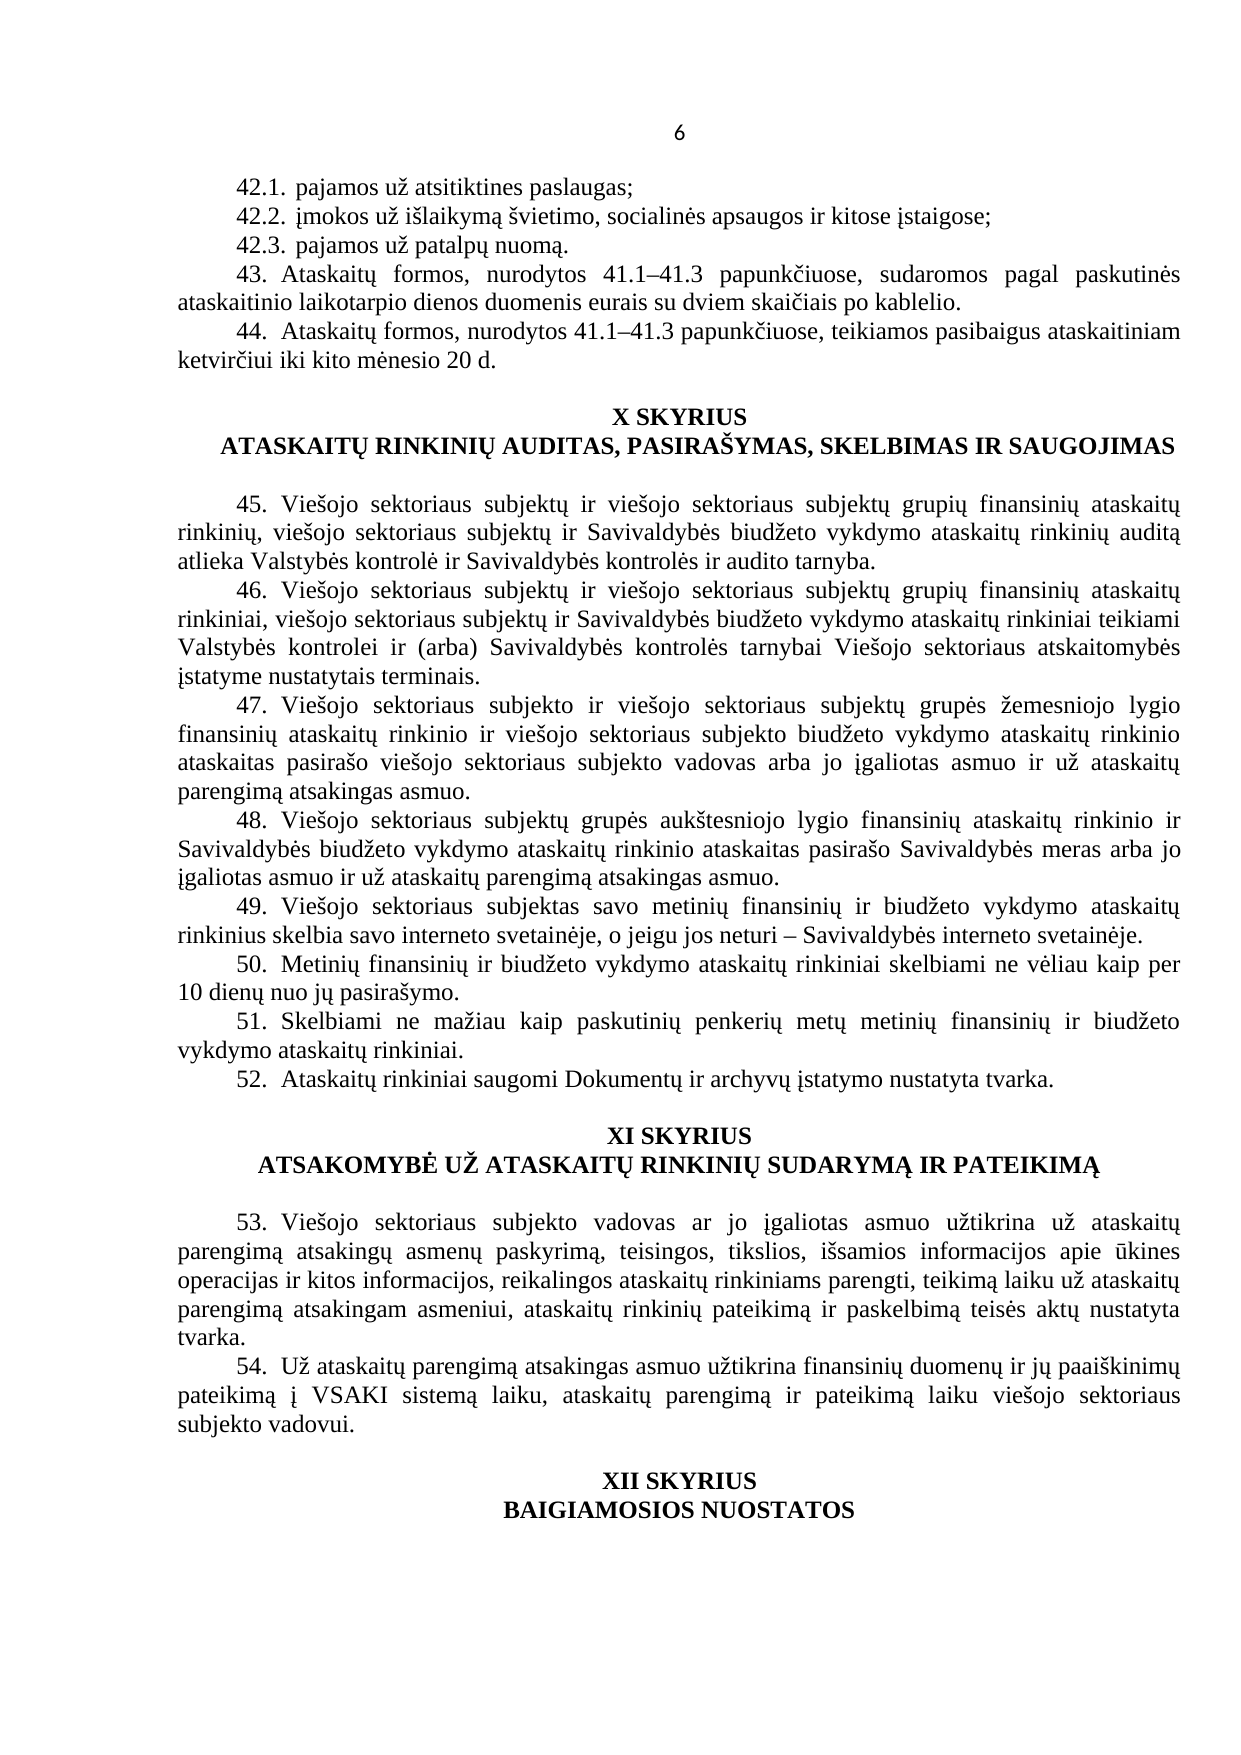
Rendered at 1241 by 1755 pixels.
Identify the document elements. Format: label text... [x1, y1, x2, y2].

text BAIGIAMOSIOS NUOSTATOS [177, 1495, 1181, 1524]
text 45. Viešojo sektoriaus subjektų ir viešojo sektoriaus subjektų grupių finansinių ataskaitų rinkinių, viešojo sektoriaus subjektų ir Savivaldybės biudžeto vykdymo ataskaitų rinkinių auditą atlieka Valstybės kontrolė ir Savivaldybės kontrolės ir audito tarnyba. [177, 489, 1181, 575]
text X SKYRIUS [177, 402, 1181, 431]
text 44. Ataskaitų formos, nurodytos 41.1–41.3 papunkčiuose, teikiamos pasibaigus ataskaitiniam ketvirčiui iki kito mėnesio 20 d. [177, 316, 1181, 374]
text 47. Viešojo sektoriaus subjekto ir viešojo sektoriaus subjektų grupės žemesniojo lygio finansinių ataskaitų rinkinio ir viešojo sektoriaus subjekto biudžeto vykdymo ataskaitų rinkinio ataskaitas pasirašo viešojo sektoriaus subjekto vadovas arba jo įgaliotas asmuo ir už ataskaitų parengimą atsakingas asmuo. [177, 690, 1181, 805]
text ATSAKOMYBĖ UŽ ATASKAITŲ RINKINIŲ SUDARYMĄ IR PATEIKIMĄ [177, 1150, 1181, 1179]
text ATASKAITŲ RINKINIŲ AUDITAS, PASIRAŠYMAS, SKELBIMAS IR SAUGOJIMAS [215, 431, 1181, 460]
text 42.2. įmokos už išlaikymą švietimo, socialinės apsaugos ir kitose įstaigose; [177, 201, 1181, 230]
text 49. Viešojo sektoriaus subjektas savo metinių finansinių ir biudžeto vykdymo ataskaitų rinkinius skelbia savo interneto svetainėje, o jeigu jos neturi – Savivaldybės interneto svetainėje. [177, 891, 1181, 949]
text 42.1. pajamos už atsitiktines paslaugas; [177, 172, 1181, 201]
text 48. Viešojo sektoriaus subjektų grupės aukštesniojo lygio finansinių ataskaitų rinkinio ir Savivaldybės biudžeto vykdymo ataskaitų rinkinio ataskaitas pasirašo Savivaldybės meras arba jo įgaliotas asmuo ir už ataskaitų parengimą atsakingas asmuo. [177, 805, 1181, 891]
text 46. Viešojo sektoriaus subjektų ir viešojo sektoriaus subjektų grupių finansinių ataskaitų rinkiniai, viešojo sektoriaus subjektų ir Savivaldybės biudžeto vykdymo ataskaitų rinkiniai teikiami Valstybės kontrolei ir (arba) Savivaldybės kontrolės tarnybai Viešojo sektoriaus atskaitomybės įstatyme nustatytais terminais. [177, 575, 1181, 690]
text 51. Skelbiami ne mažiau kaip paskutinių penkerių metų metinių finansinių ir biudžeto vykdymo ataskaitų rinkiniai. [177, 1006, 1181, 1064]
text 54. Už ataskaitų parengimą atsakingas asmuo užtikrina finansinių duomenų ir jų paaiškinimų pateikimą į VSAKI sistemą laiku, ataskaitų parengimą ir pateikimą laiku viešojo sektoriaus subjekto vadovui. [177, 1351, 1181, 1437]
text XI SKYRIUS [177, 1121, 1181, 1150]
text XII SKYRIUS [177, 1466, 1181, 1495]
text 42.3. pajamos už patalpų nuomą. [177, 230, 1181, 259]
text 52. Ataskaitų rinkiniai saugomi Dokumentų ir archyvų įstatymo nustatyta tvarka. [177, 1064, 1181, 1092]
text 50. Metinių finansinių ir biudžeto vykdymo ataskaitų rinkiniai skelbiami ne vėliau kaip per 10 dienų nuo jų pasirašymo. [177, 949, 1181, 1006]
text 53. Viešojo sektoriaus subjekto vadovas ar jo įgaliotas asmuo užtikrina už ataskaitų parengimą atsakingų asmenų paskyrimą, teisingos, tikslios, išsamios informacijos apie ūkines operacijas ir kitos informacijos, reikalingos ataskaitų rinkiniams parengti, teikimą laiku už ataskaitų parengimą atsakingam asmeniui, ataskaitų rinkinių pateikimą ir paskelbimą teisės aktų nustatyta tvarka. [177, 1207, 1181, 1351]
text 43. Ataskaitų formos, nurodytos 41.1–41.3 papunkčiuose, sudaromos pagal paskutinės ataskaitinio laikotarpio dienos duomenis eurais su dviem skaičiais po kablelio. [177, 259, 1181, 316]
